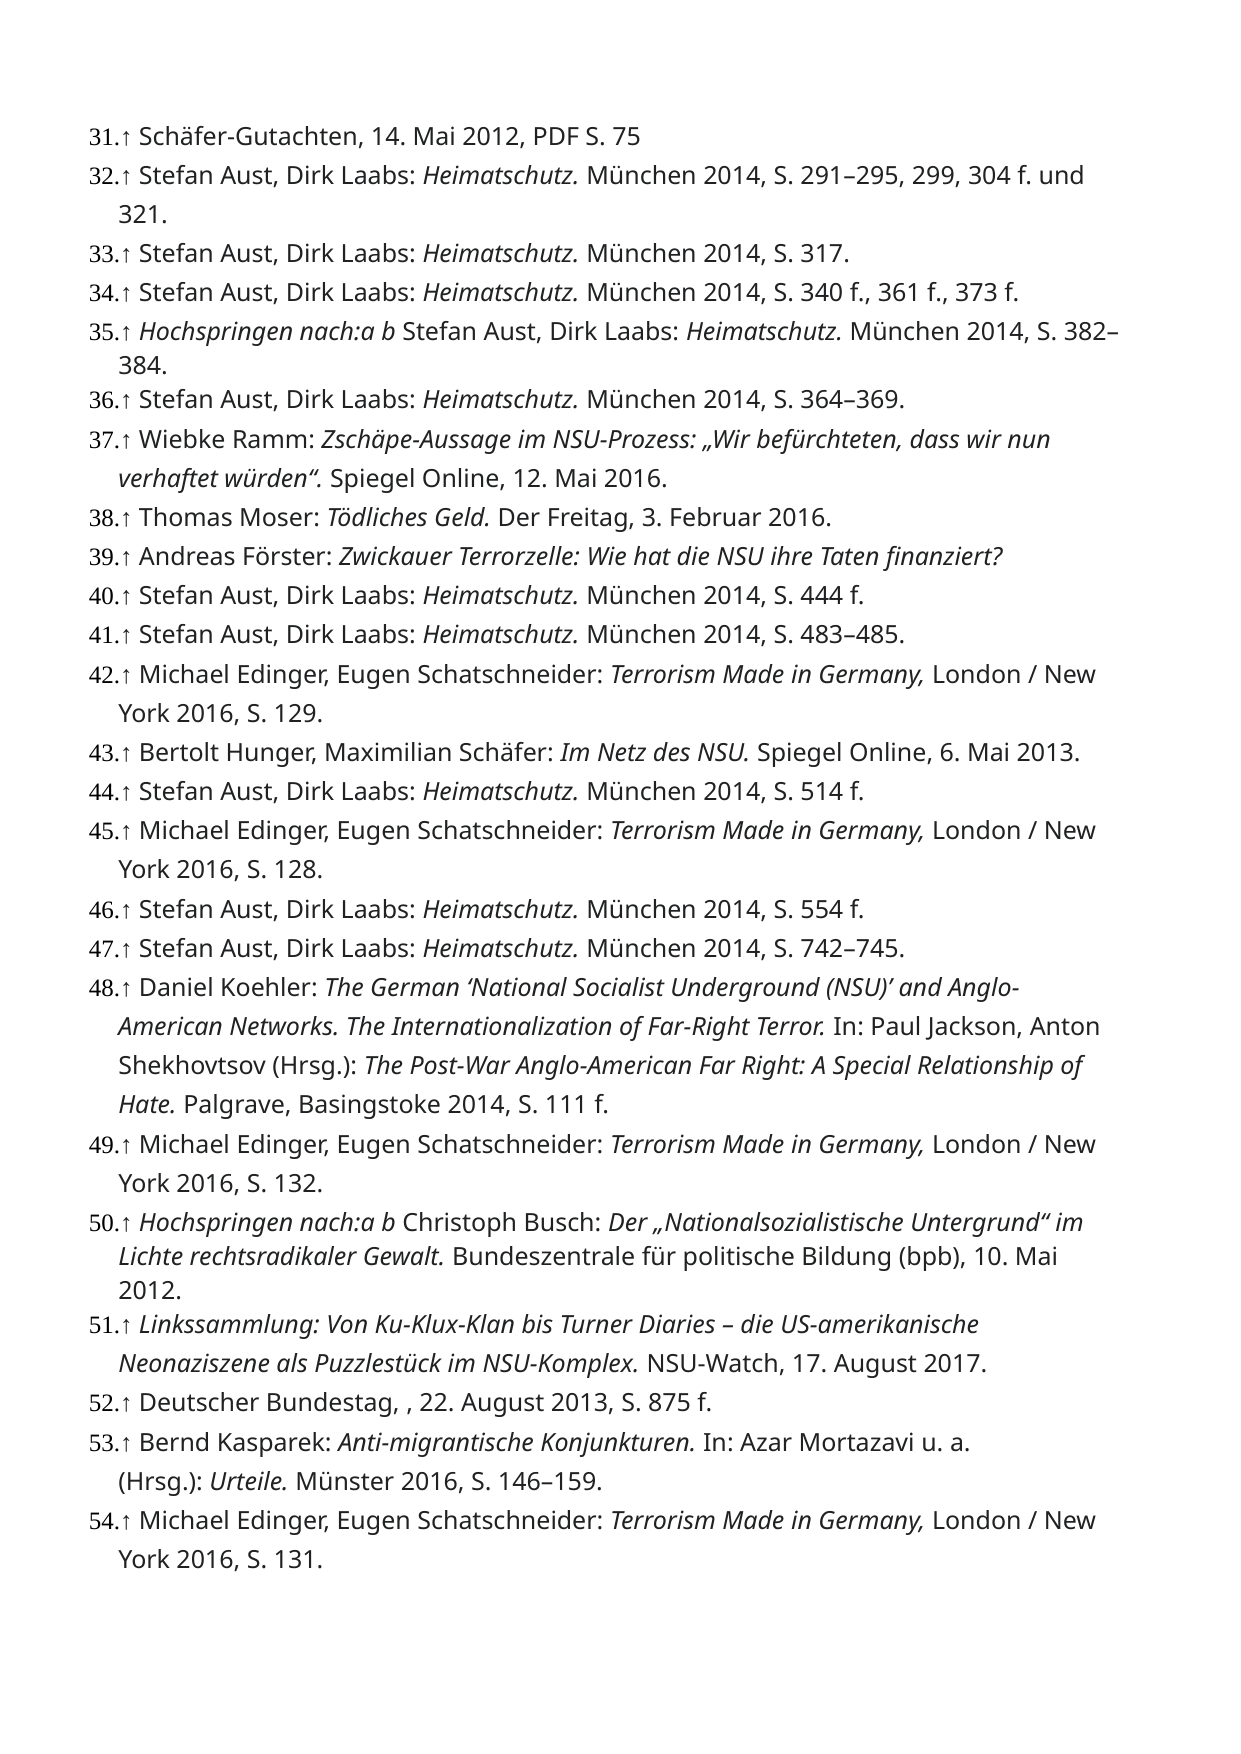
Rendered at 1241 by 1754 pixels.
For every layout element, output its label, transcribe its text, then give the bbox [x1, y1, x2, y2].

list ↑ Hochspringen nach:a b Stefan Aust, Dirk Laabs: Heimatschutz. München 2014, S. 382–384. [118, 314, 1122, 382]
list ↑ Stefan Aust, Dirk Laabs: Heimatschutz. München 2014, S. 444 f. [118, 578, 1122, 612]
list ↑ Michael Edinger, Eugen Schatschneider: Terrorism Made in Germany, London / New York 2016, S. 132. [118, 1126, 1122, 1199]
list ↑ Hochspringen nach:a b Christoph Busch: Der „Nationalsozialistische Untergrund“ im Lichte rechtsradikaler Gewalt. Bundeszentrale für politische Bildung (bpb), 10. Mai 2012. [118, 1204, 1122, 1307]
list ↑ Stefan Aust, Dirk Laabs: Heimatschutz. München 2014, S. 483–485. [118, 617, 1122, 651]
list ↑ Stefan Aust, Dirk Laabs: Heimatschutz. München 2014, S. 554 f. [118, 891, 1122, 925]
list ↑ Thomas Moser: Tödliches Geld. Der Freitag, 3. Februar 2016. [118, 499, 1122, 534]
list ↑ Michael Edinger, Eugen Schatschneider: Terrorism Made in Germany, London / New York 2016, S. 129. [118, 656, 1122, 729]
list ↑ Stefan Aust, Dirk Laabs: Heimatschutz. München 2014, S. 317. [118, 236, 1122, 270]
list ↑ Stefan Aust, Dirk Laabs: Heimatschutz. München 2014, S. 514 f. [118, 774, 1122, 808]
list ↑ Linkssammlung: Von Ku-Klux-Klan bis Turner Diaries – die US-amerikanische Neonaziszene als Puzzlestück im NSU-Komplex. NSU-Watch, 17. August 2017. [118, 1307, 1122, 1380]
list ↑ Michael Edinger, Eugen Schatschneider: Terrorism Made in Germany, London / New York 2016, S. 128. [118, 813, 1122, 886]
list ↑ Bertolt Hunger, Maximilian Schäfer: Im Netz des NSU. Spiegel Online, 6. Mai 2013. [118, 734, 1122, 769]
list ↑ Deutscher Bundestag, , 22. August 2013, S. 875 f. [118, 1385, 1122, 1419]
list ↑ Stefan Aust, Dirk Laabs: Heimatschutz. München 2014, S. 742–745. [118, 930, 1122, 964]
list ↑ Andreas Förster: Zwickauer Terrorzelle: Wie hat die NSU ihre Taten finanziert? [118, 539, 1122, 573]
list ↑ Stefan Aust, Dirk Laabs: Heimatschutz. München 2014, S. 364–369. [118, 382, 1122, 416]
list ↑ Michael Edinger, Eugen Schatschneider: Terrorism Made in Germany, London / New York 2016, S. 131. [118, 1503, 1122, 1576]
list ↑ Stefan Aust, Dirk Laabs: Heimatschutz. München 2014, S. 291–295, 299, 304 f. und 321. [118, 157, 1122, 231]
list ↑ Daniel Koehler: The German ‘National Socialist Underground (NSU)’ and Anglo-American Networks. The Internationalization of Far-Right Terror. In: Paul Jackson, Anton Shekhovtsov (Hrsg.): The Post-War Anglo-American Far Right: A Special Relationship of Hate. Palgrave, Basingstoke 2014, S. 111 f. [118, 969, 1122, 1121]
list ↑ Wiebke Ramm: Zschäpe-Aussage im NSU-Prozess: „Wir befürchteten, dass wir nun verhaftet würden“. Spiegel Online, 12. Mai 2016. [118, 421, 1122, 494]
list ↑ Stefan Aust, Dirk Laabs: Heimatschutz. München 2014, S. 340 f., 361 f., 373 f. [118, 275, 1122, 309]
list ↑ Bernd Kasparek: Anti-migrantische Konjunkturen. In: Azar Mortazavi u. a. (Hrsg.): Urteile. Münster 2016, S. 146–159. [118, 1424, 1122, 1497]
list ↑ Schäfer-Gutachten, 14. Mai 2012, PDF S. 75 [118, 118, 1122, 152]
